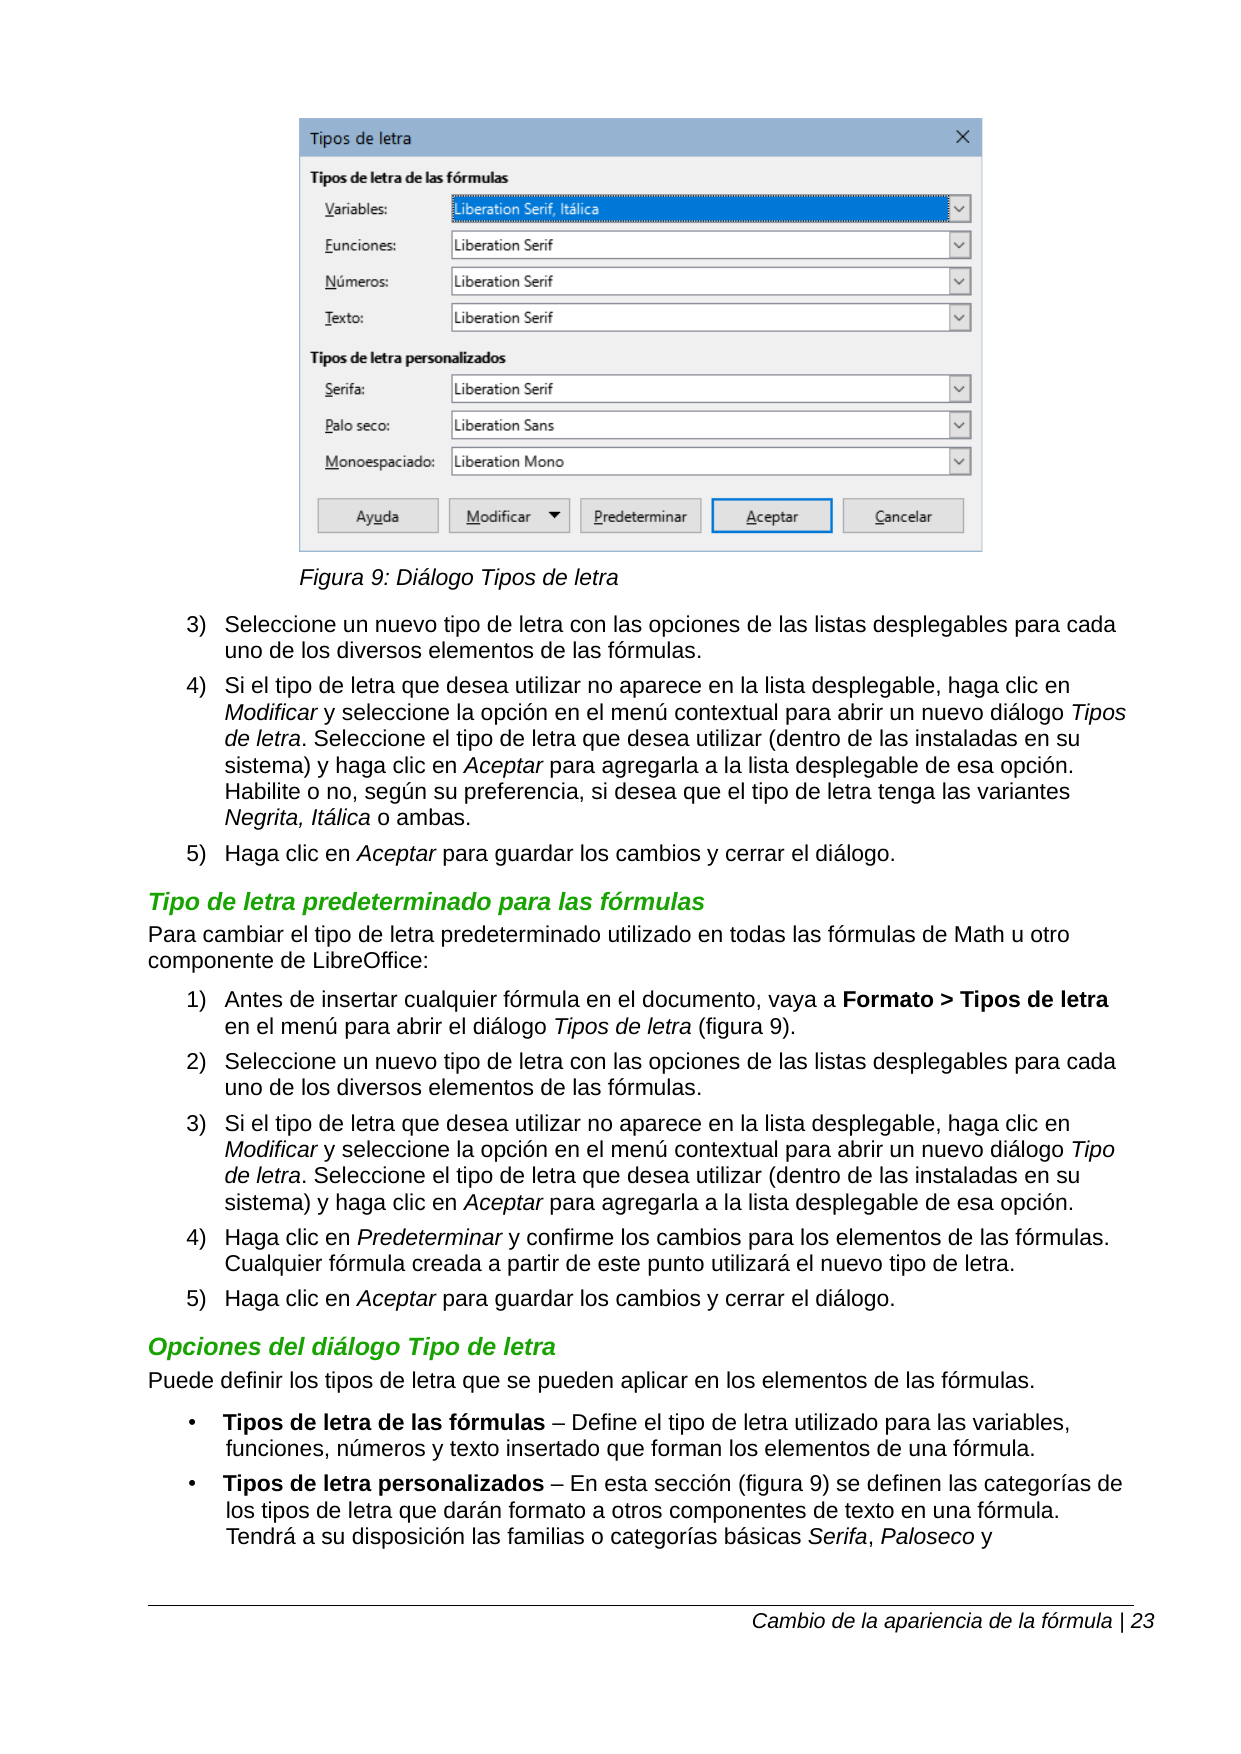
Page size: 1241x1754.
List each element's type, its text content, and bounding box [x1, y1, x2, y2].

text Figura 9: Diálogo Tipos de letra [299, 563, 982, 590]
list Tipos de letra de las fórmulas – Define el tipo de letra utilizado para las variables, funciones, números y texto insertado que forman los elementos de una fórmula. [185, 1406, 1134, 1461]
list Antes de insertar cualquier fórmula en el documento, vaya a Formato > Tipos de letra en el menú para abrir el diálogo Tipos de letra (figura 9). [207, 986, 1134, 1039]
list Si el tipo de letra que desea utilizar no aparece en la lista desplegable, haga clic en Modificar y seleccione la opción en el menú contextual para abrir un nuevo diálogo Tipo de letra. Seleccione el tipo de letra que desea utilizar (dentro de las instaladas en su sistema) y haga clic en Aceptar para agregarla a la lista desplegable de esa opción. [207, 1109, 1134, 1215]
text Puede definir los tipos de letra que se pueden aplicar en los elementos de las fórmulas. [148, 1367, 1134, 1393]
subtitle Opciones del diálogo Tipo de letra [148, 1332, 1134, 1361]
list Haga clic en Aceptar para guardar los cambios y cerrar el diálogo. [207, 1285, 1134, 1312]
list Haga clic en Predeterminar y confirme los cambios para los elementos de las fórmulas. Cualquier fórmula creada a partir de este punto utilizará el nuevo tipo de letra. [207, 1224, 1134, 1276]
list Seleccione un nuevo tipo de letra con las opciones de las listas desplegables para cada uno de los diversos elementos de las fórmulas. [207, 1048, 1134, 1101]
list Si el tipo de letra que desea utilizar no aparece en la lista desplegable, haga clic en Modificar y seleccione la opción en el menú contextual para abrir un nuevo diálogo Tipos de letra. Seleccione el tipo de letra que desea utilizar (dentro de las instaladas en su sistema) y haga clic en Aceptar para agregarla a la lista desplegable de esa opción. Habilite o no, según su preferencia, si desea que el tipo de letra tenga las variantes Negrita, Itálica o ambas. [207, 672, 1134, 831]
list Haga clic en Aceptar para guardar los cambios y cerrar el diálogo. [207, 839, 1134, 866]
list Seleccione un nuevo tipo de letra con las opciones de las listas desplegables para cada uno de los diversos elementos de las fórmulas. [207, 611, 1134, 664]
text Para cambiar el tipo de letra predeterminado utilizado en todas las fórmulas de Math u otro componente de LibreOffice: [148, 921, 1134, 974]
list Tipos de letra personalizados – En esta sección (figura 9) se definen las categorías de los tipos de letra que darán formato a otros componentes de texto en una fórmula. Tendrá a su disposición las familias o categorías básicas Serifa, Paloseco y [185, 1467, 1134, 1552]
subtitle Tipo de letra predeterminado para las fórmulas [148, 886, 1134, 915]
picture [299, 118, 983, 552]
